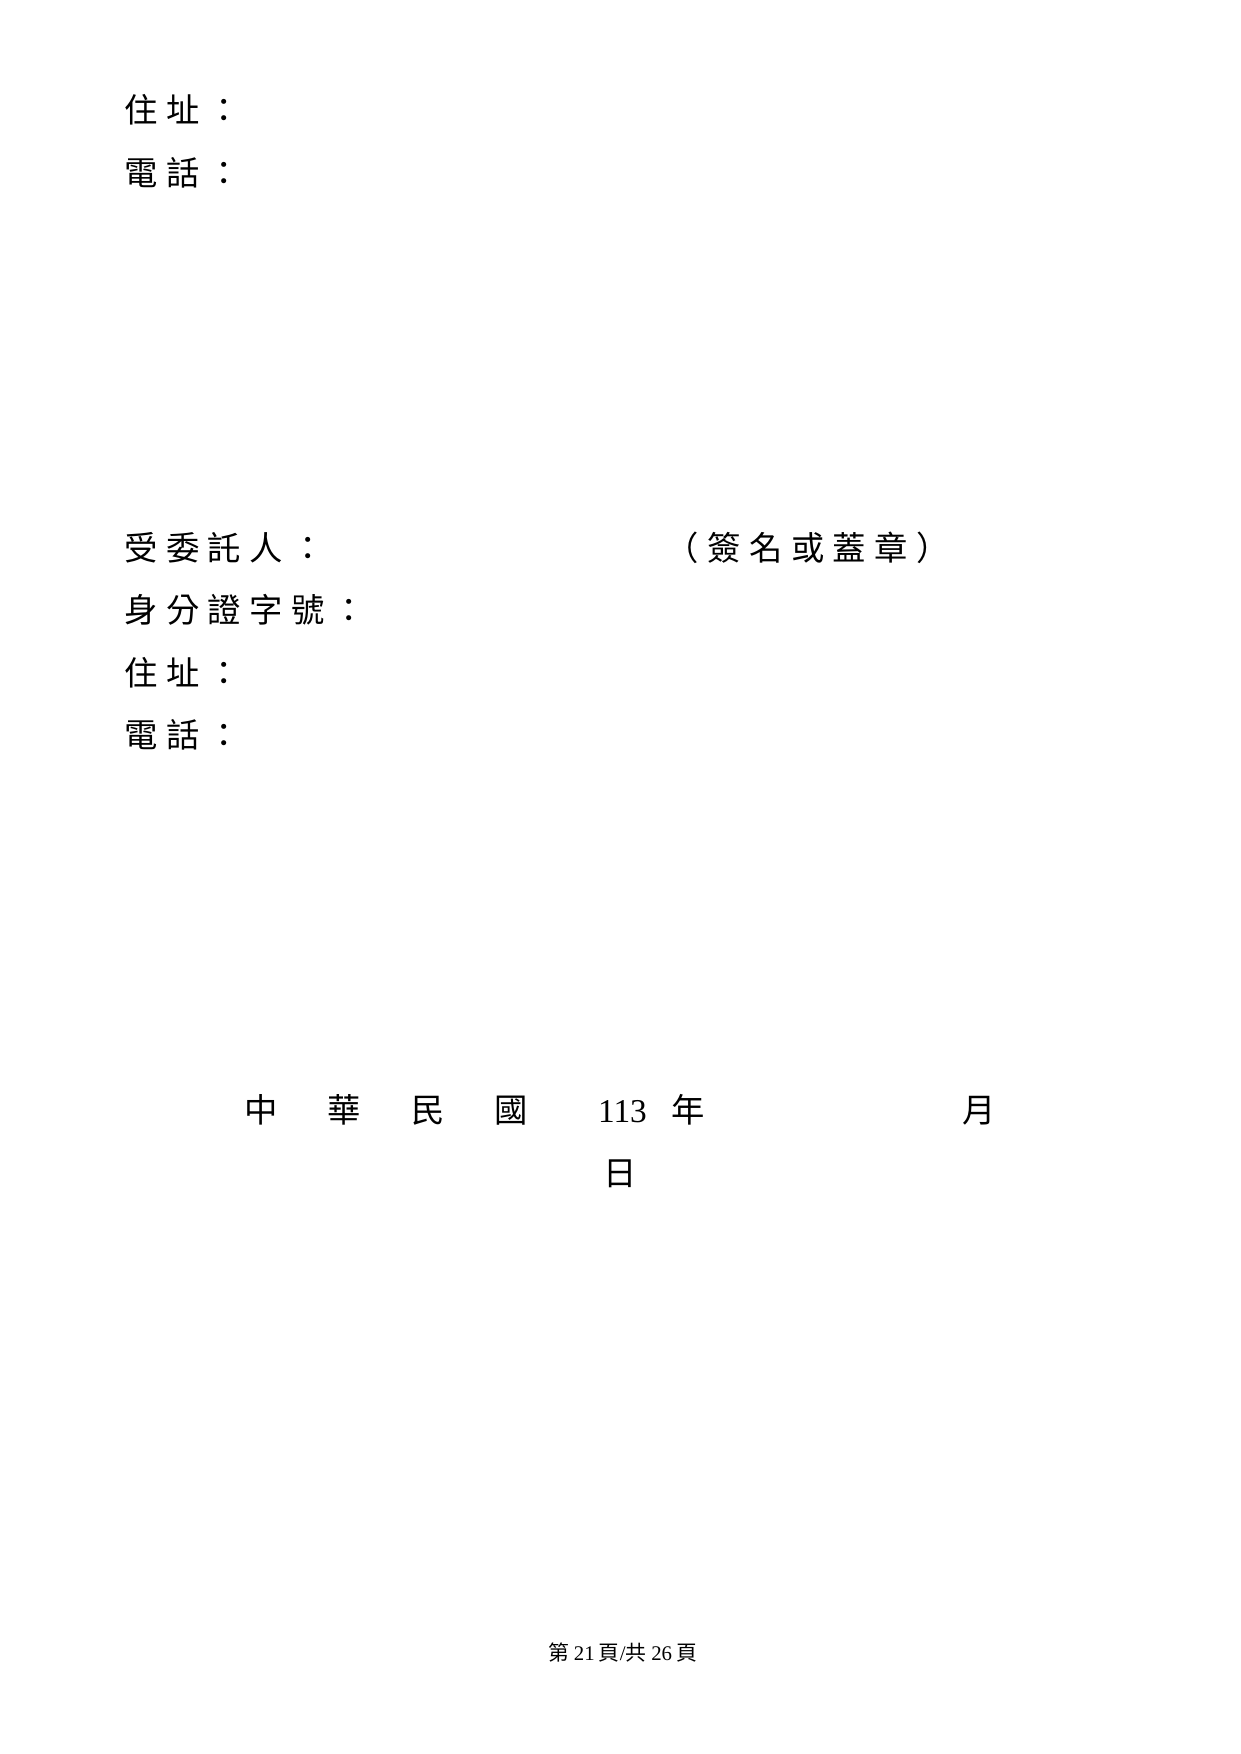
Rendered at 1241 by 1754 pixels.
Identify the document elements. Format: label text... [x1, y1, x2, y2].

text 電話： [120, 129, 1120, 191]
text 身分證字號： [120, 566, 1120, 629]
text 住址： [120, 66, 1120, 129]
text 電話： [120, 691, 1120, 754]
text 中 華 民 國 113 年 月 日 [120, 1066, 1120, 1191]
text 住址： [120, 629, 1120, 691]
text 受委託人： （簽名或蓋章） [120, 504, 1120, 566]
